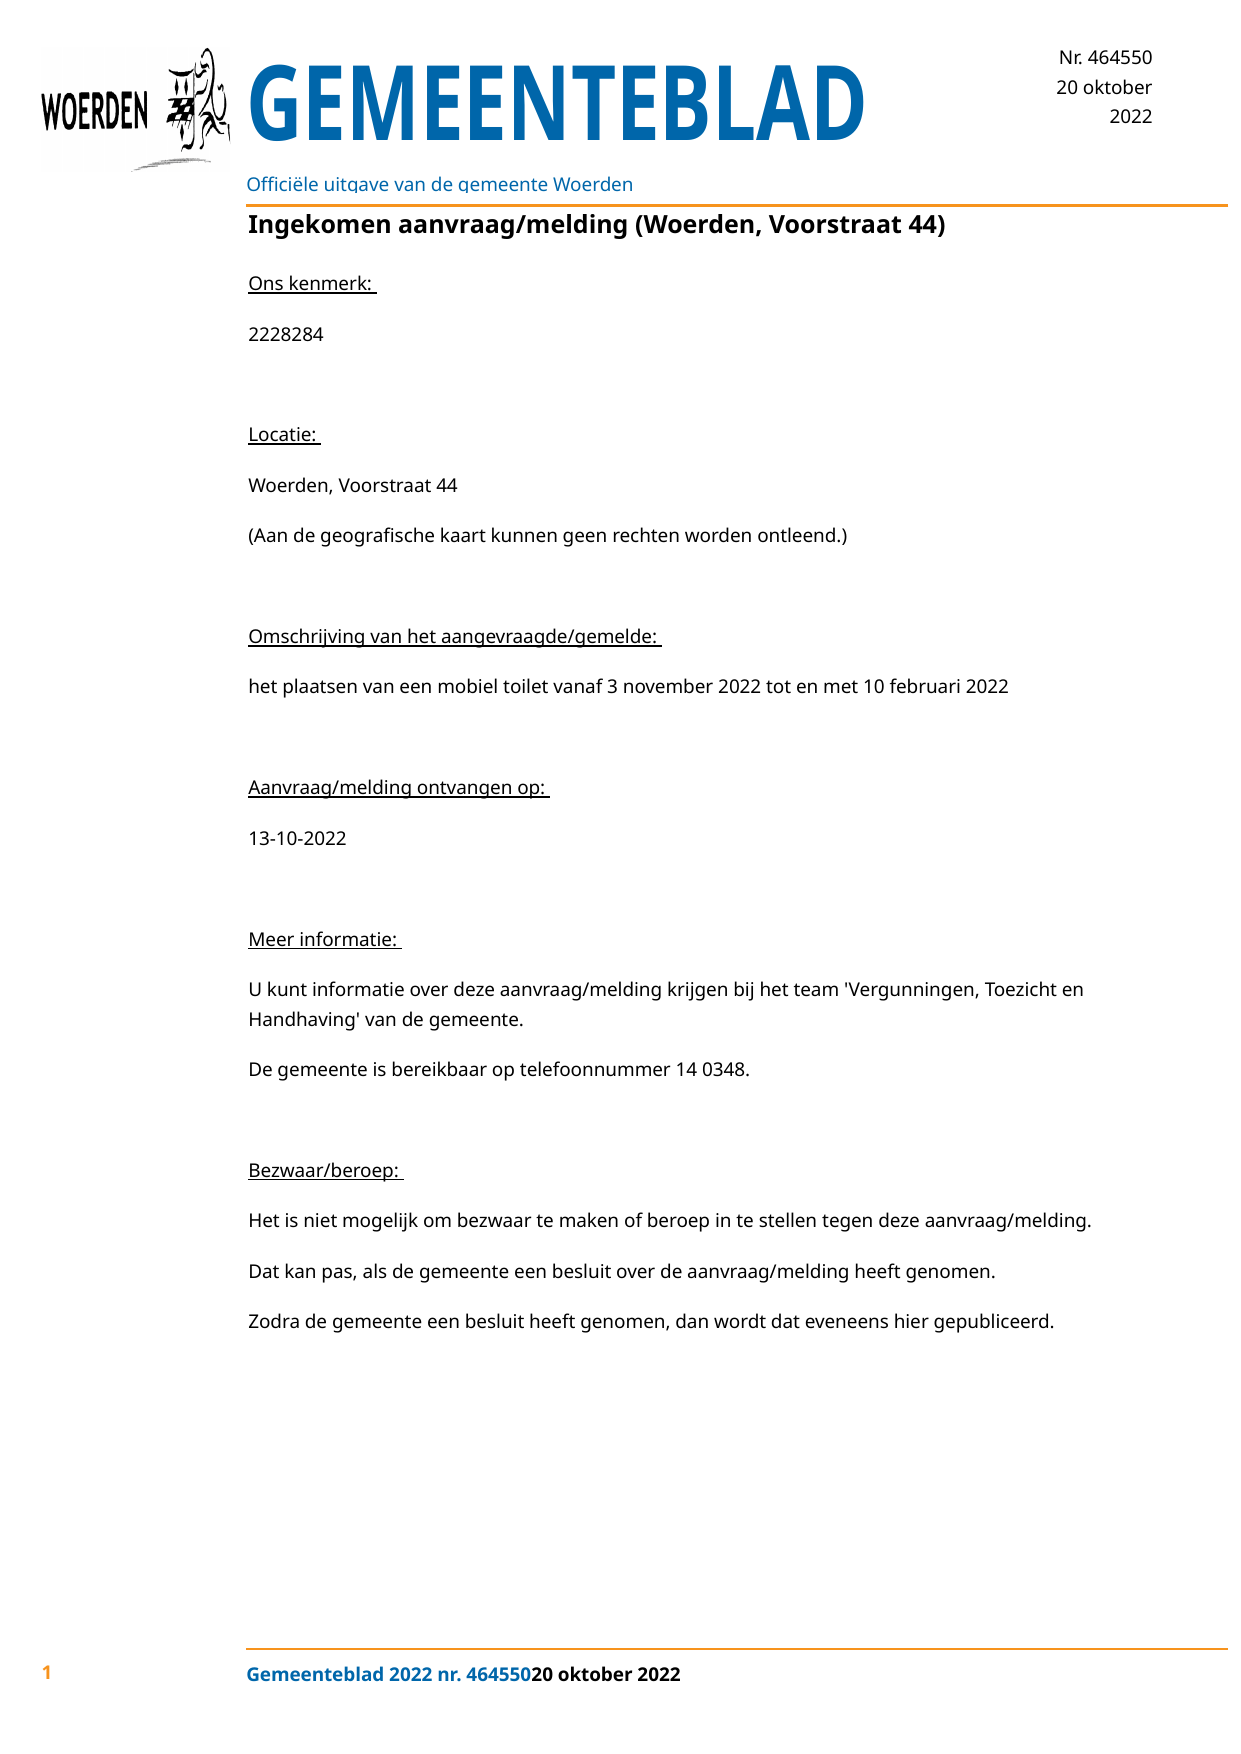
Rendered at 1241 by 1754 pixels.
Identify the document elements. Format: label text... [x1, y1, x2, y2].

text Locatie: [248, 422, 1152, 447]
text De gemeente is bereikbaar op telefoonnummer 14 0348. [248, 1056, 1152, 1082]
text Woerden, Voorstraat 44 [248, 472, 1152, 498]
text (Aan de geografische kaart kunnen geen rechten worden ontleend.) [248, 522, 1152, 548]
text Aanvraag/melding ontvangen op: [248, 774, 1152, 800]
text Ons kenmerk: [248, 270, 1152, 296]
text U kunt informatie over deze aanvraag/melding krijgen bij het team 'Vergunningen, Toezicht en Handhaving' van de gemeente. [248, 976, 1152, 1031]
text Ingekomen aanvraag/melding (Woerden, Voorstraat 44) [248, 207, 1152, 241]
text het plaatsen van een mobiel toilet vanaf 3 november 2022 tot en met 10 februari 2022 [248, 674, 1152, 699]
picture [41, 47, 231, 172]
text Meer informatie: [248, 926, 1152, 951]
text Omschrijving van het aangevraagde/gemelde: [248, 623, 1152, 649]
text Zodra de gemeente een besluit heeft genomen, dan wordt dat eveneens hier gepubliceerd. [248, 1308, 1152, 1334]
text 2228284 [248, 321, 1152, 346]
text Bezwaar/beroep: [248, 1157, 1152, 1183]
text 13-10-2022 [248, 825, 1152, 851]
text Het is niet mogelijk om bezwaar te maken of beroep in te stellen tegen deze aanvraag/melding. [248, 1207, 1152, 1233]
text Dat kan pas, als de gemeente een besluit over de aanvraag/melding heeft genomen. [248, 1258, 1152, 1283]
